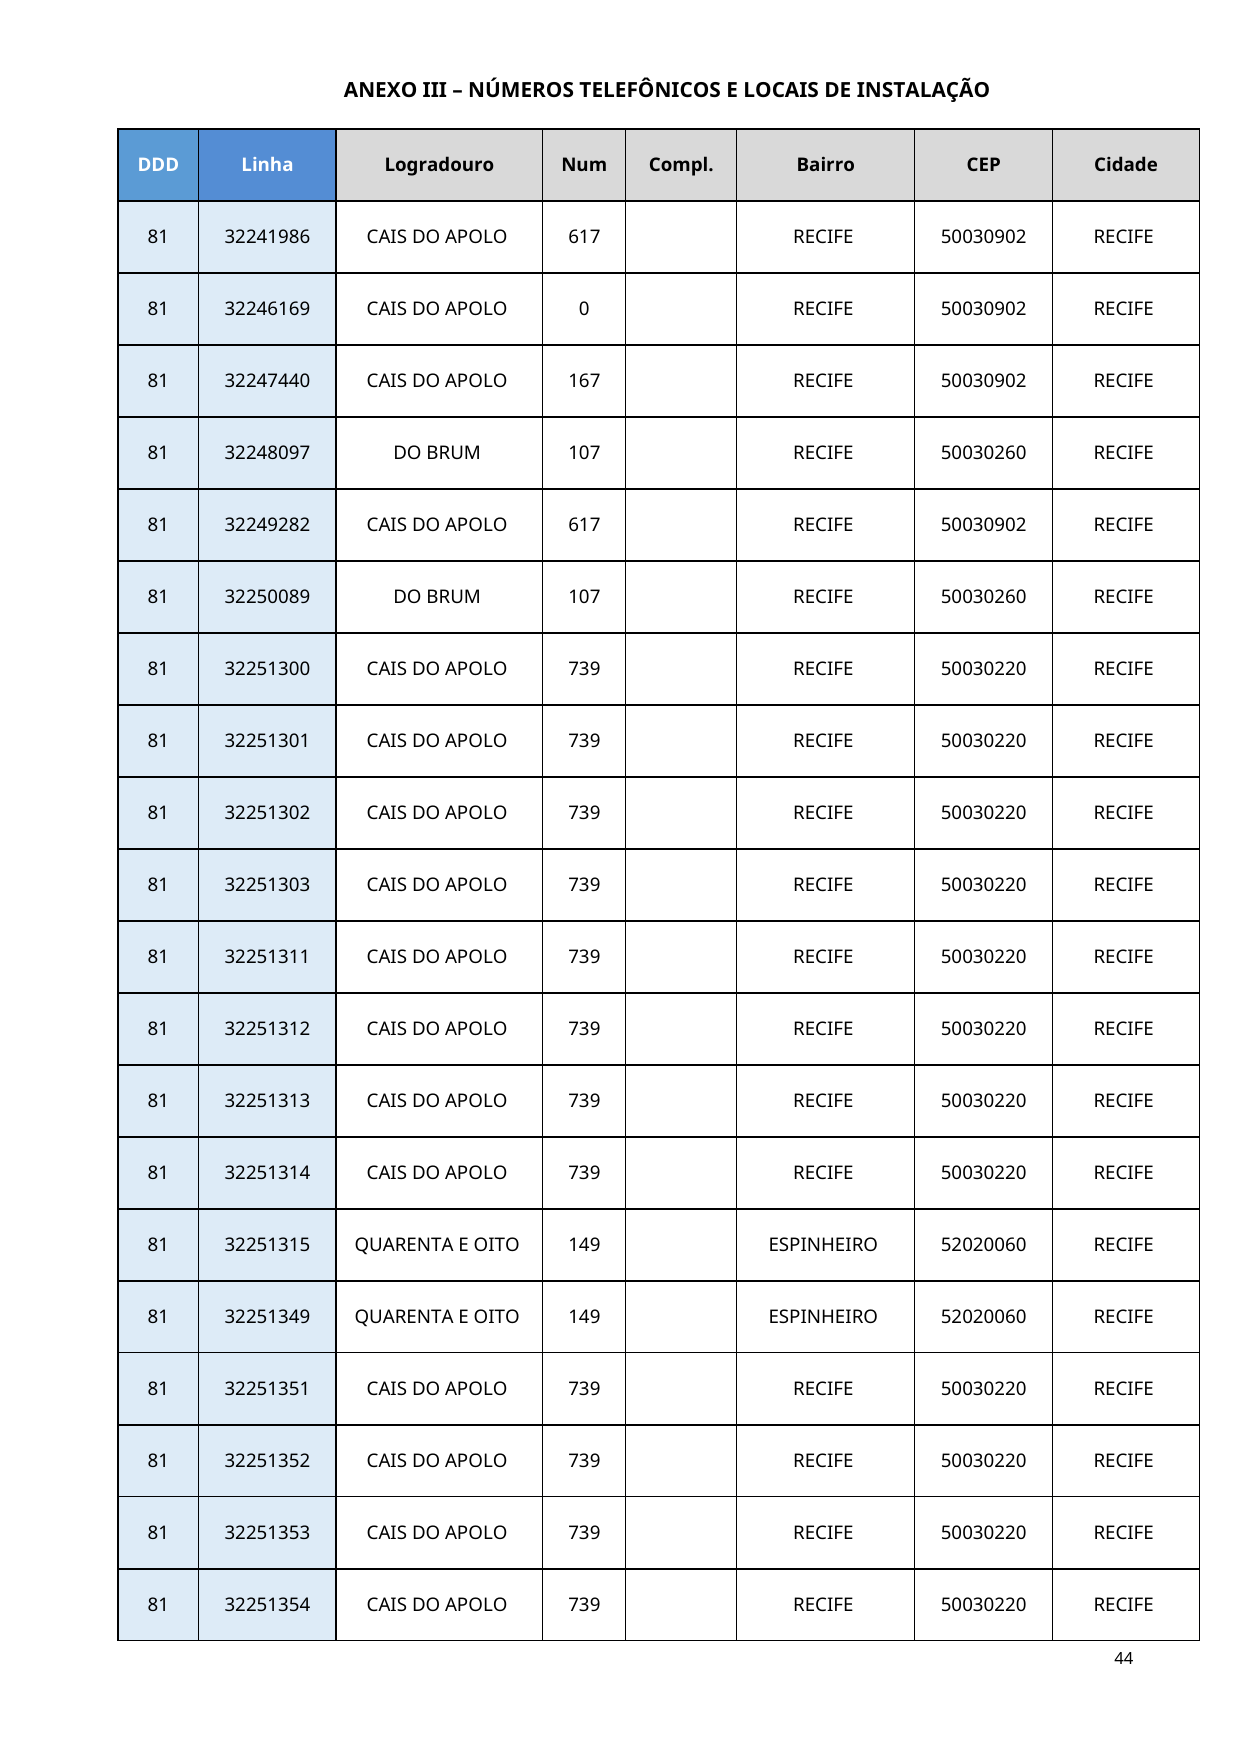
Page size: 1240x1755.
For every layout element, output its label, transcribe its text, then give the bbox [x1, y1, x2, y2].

table_cell CAIS DO APOLO [337, 1570, 542, 1640]
table_cell 50030902 [915, 274, 1052, 344]
table_cell RECIFE [1053, 706, 1199, 776]
table_cell RECIFE [1053, 202, 1199, 272]
table_cell 50030220 [915, 778, 1052, 848]
table_cell [626, 850, 736, 920]
table_cell 81 [119, 1570, 198, 1640]
table_cell [626, 274, 736, 344]
table_cell RECIFE [737, 202, 914, 272]
table_cell 81 [119, 562, 198, 632]
table_cell RECIFE [737, 346, 914, 416]
table_header Cidade [1053, 130, 1199, 200]
table_cell RECIFE [1053, 490, 1199, 560]
table_cell RECIFE [737, 922, 914, 992]
table_cell 81 [119, 274, 198, 344]
table_cell RECIFE [737, 490, 914, 560]
table_cell RECIFE [1053, 778, 1199, 848]
table_cell 107 [543, 562, 625, 632]
table_cell 617 [543, 490, 625, 560]
table_header Bairro [737, 130, 914, 200]
table_cell 81 [119, 1210, 198, 1280]
table_cell RECIFE [737, 706, 914, 776]
table_cell RECIFE [1053, 346, 1199, 416]
table_cell RECIFE [737, 778, 914, 848]
table_cell [626, 922, 736, 992]
table_cell 50030220 [915, 922, 1052, 992]
table_cell RECIFE [1053, 634, 1199, 704]
table_cell CAIS DO APOLO [337, 922, 542, 992]
table_cell CAIS DO APOLO [337, 202, 542, 272]
table_cell 32251315 [199, 1210, 335, 1280]
table_cell RECIFE [1053, 1497, 1199, 1568]
table_cell 739 [543, 850, 625, 920]
table_cell 32251353 [199, 1497, 335, 1568]
table_cell 52020060 [915, 1282, 1052, 1352]
table_cell 81 [119, 778, 198, 848]
table_cell 32248097 [199, 418, 335, 488]
table_header DDD [119, 130, 198, 200]
table_cell 81 [119, 706, 198, 776]
table_cell 739 [543, 922, 625, 992]
table_cell 50030220 [915, 1497, 1052, 1568]
table_cell 81 [119, 490, 198, 560]
table_cell [626, 1353, 736, 1424]
table_cell 149 [543, 1210, 625, 1280]
table_cell [626, 202, 736, 272]
table_cell 739 [543, 1353, 625, 1424]
table_cell 32251311 [199, 922, 335, 992]
table_cell [626, 994, 736, 1064]
table_cell 0 [543, 274, 625, 344]
table_cell 81 [119, 1426, 198, 1496]
table_cell 50030220 [915, 634, 1052, 704]
table_cell 739 [543, 1570, 625, 1640]
table_cell 32251349 [199, 1282, 335, 1352]
table_cell [626, 346, 736, 416]
table_cell 50030220 [915, 850, 1052, 920]
table_cell RECIFE [737, 562, 914, 632]
table_header CEP [915, 130, 1052, 200]
table_cell 50030220 [915, 1138, 1052, 1208]
table_cell [626, 562, 736, 632]
table_cell CAIS DO APOLO [337, 1497, 542, 1568]
table_cell RECIFE [737, 1066, 914, 1136]
table_cell CAIS DO APOLO [337, 778, 542, 848]
table_cell 32251314 [199, 1138, 335, 1208]
table_cell CAIS DO APOLO [337, 1138, 542, 1208]
table_cell CAIS DO APOLO [337, 634, 542, 704]
table_cell 32251354 [199, 1570, 335, 1640]
table_cell RECIFE [1053, 1282, 1199, 1352]
table_cell 50030220 [915, 1066, 1052, 1136]
table_cell QUARENTA E OITO [337, 1210, 542, 1280]
table_cell RECIFE [1053, 922, 1199, 992]
table_cell RECIFE [737, 1353, 914, 1424]
table_cell 81 [119, 1353, 198, 1424]
table_cell CAIS DO APOLO [337, 994, 542, 1064]
table_cell 50030220 [915, 706, 1052, 776]
table_cell RECIFE [1053, 418, 1199, 488]
table_cell 52020060 [915, 1210, 1052, 1280]
table_cell 50030902 [915, 202, 1052, 272]
table_cell RECIFE [1053, 1138, 1199, 1208]
text ANEXO III – NÚMEROS TELEFÔNICOS E LOCAIS DE INSTALAÇÃO [201, 75, 1133, 103]
table_cell 32251302 [199, 778, 335, 848]
table_cell CAIS DO APOLO [337, 1426, 542, 1496]
table_cell 50030260 [915, 562, 1052, 632]
table_cell [626, 1138, 736, 1208]
table_cell 50030260 [915, 418, 1052, 488]
table_cell [626, 1497, 736, 1568]
table_cell ESPINHEIRO [737, 1282, 914, 1352]
table_cell CAIS DO APOLO [337, 346, 542, 416]
table_cell 32251301 [199, 706, 335, 776]
table_cell RECIFE [737, 274, 914, 344]
table_cell 81 [119, 1497, 198, 1568]
table_cell 739 [543, 1066, 625, 1136]
table_cell 50030220 [915, 1570, 1052, 1640]
table_cell 739 [543, 706, 625, 776]
table_cell RECIFE [737, 634, 914, 704]
table_cell [626, 1210, 736, 1280]
table_cell RECIFE [1053, 1570, 1199, 1640]
table_cell 32247440 [199, 346, 335, 416]
table_cell RECIFE [1053, 1066, 1199, 1136]
table_cell 167 [543, 346, 625, 416]
table_cell 739 [543, 1497, 625, 1568]
table_cell [626, 490, 736, 560]
table_cell 81 [119, 346, 198, 416]
table_cell 81 [119, 994, 198, 1064]
table_cell RECIFE [1053, 1353, 1199, 1424]
table_header Linha [199, 130, 335, 200]
table_cell RECIFE [1053, 1210, 1199, 1280]
table_header Num [543, 130, 625, 200]
table_cell ESPINHEIRO [737, 1210, 914, 1280]
table_cell CAIS DO APOLO [337, 850, 542, 920]
table_header Compl. [626, 130, 736, 200]
table_cell 81 [119, 418, 198, 488]
table_cell [626, 634, 736, 704]
table_cell 32241986 [199, 202, 335, 272]
table_cell RECIFE [737, 1497, 914, 1568]
table_cell [626, 1570, 736, 1640]
table_cell [626, 778, 736, 848]
table_cell 739 [543, 994, 625, 1064]
table_cell CAIS DO APOLO [337, 490, 542, 560]
table_cell [626, 1426, 736, 1496]
table_cell [626, 706, 736, 776]
table_cell [626, 418, 736, 488]
table_cell 50030902 [915, 490, 1052, 560]
table_cell 81 [119, 1138, 198, 1208]
table_cell RECIFE [1053, 1426, 1199, 1496]
table_cell RECIFE [737, 994, 914, 1064]
table_cell 50030220 [915, 1426, 1052, 1496]
table_cell 32251313 [199, 1066, 335, 1136]
table_cell RECIFE [737, 1570, 914, 1640]
table_cell RECIFE [1053, 562, 1199, 632]
table_cell 32249282 [199, 490, 335, 560]
table_cell CAIS DO APOLO [337, 1353, 542, 1424]
table_cell 739 [543, 634, 625, 704]
table_cell DO BRUM [337, 418, 542, 488]
table_cell QUARENTA E OITO [337, 1282, 542, 1352]
table_cell 81 [119, 1066, 198, 1136]
table_cell CAIS DO APOLO [337, 274, 542, 344]
table_cell 81 [119, 1282, 198, 1352]
table_cell 739 [543, 1138, 625, 1208]
table_cell DO BRUM [337, 562, 542, 632]
table_header Logradouro [337, 130, 542, 200]
table_cell RECIFE [1053, 850, 1199, 920]
table_cell 32251351 [199, 1353, 335, 1424]
table_cell 617 [543, 202, 625, 272]
table_cell 81 [119, 202, 198, 272]
table_cell RECIFE [737, 1426, 914, 1496]
table_cell RECIFE [737, 418, 914, 488]
table_cell 32251352 [199, 1426, 335, 1496]
table_cell 81 [119, 850, 198, 920]
table_cell [626, 1282, 736, 1352]
table_cell 32251303 [199, 850, 335, 920]
table_cell RECIFE [1053, 994, 1199, 1064]
table_cell 32251300 [199, 634, 335, 704]
table_cell 50030220 [915, 1353, 1052, 1424]
table_cell 739 [543, 778, 625, 848]
table_cell CAIS DO APOLO [337, 706, 542, 776]
table_cell 50030902 [915, 346, 1052, 416]
table_cell [626, 1066, 736, 1136]
table_cell 81 [119, 634, 198, 704]
table_cell 739 [543, 1426, 625, 1496]
table_cell 32246169 [199, 274, 335, 344]
table_cell 149 [543, 1282, 625, 1352]
table_cell 107 [543, 418, 625, 488]
table_cell 81 [119, 922, 198, 992]
table_cell CAIS DO APOLO [337, 1066, 542, 1136]
table_cell RECIFE [737, 1138, 914, 1208]
table_cell RECIFE [1053, 274, 1199, 344]
table_cell 32251312 [199, 994, 335, 1064]
table_cell 50030220 [915, 994, 1052, 1064]
table_cell RECIFE [737, 850, 914, 920]
table_cell 32250089 [199, 562, 335, 632]
